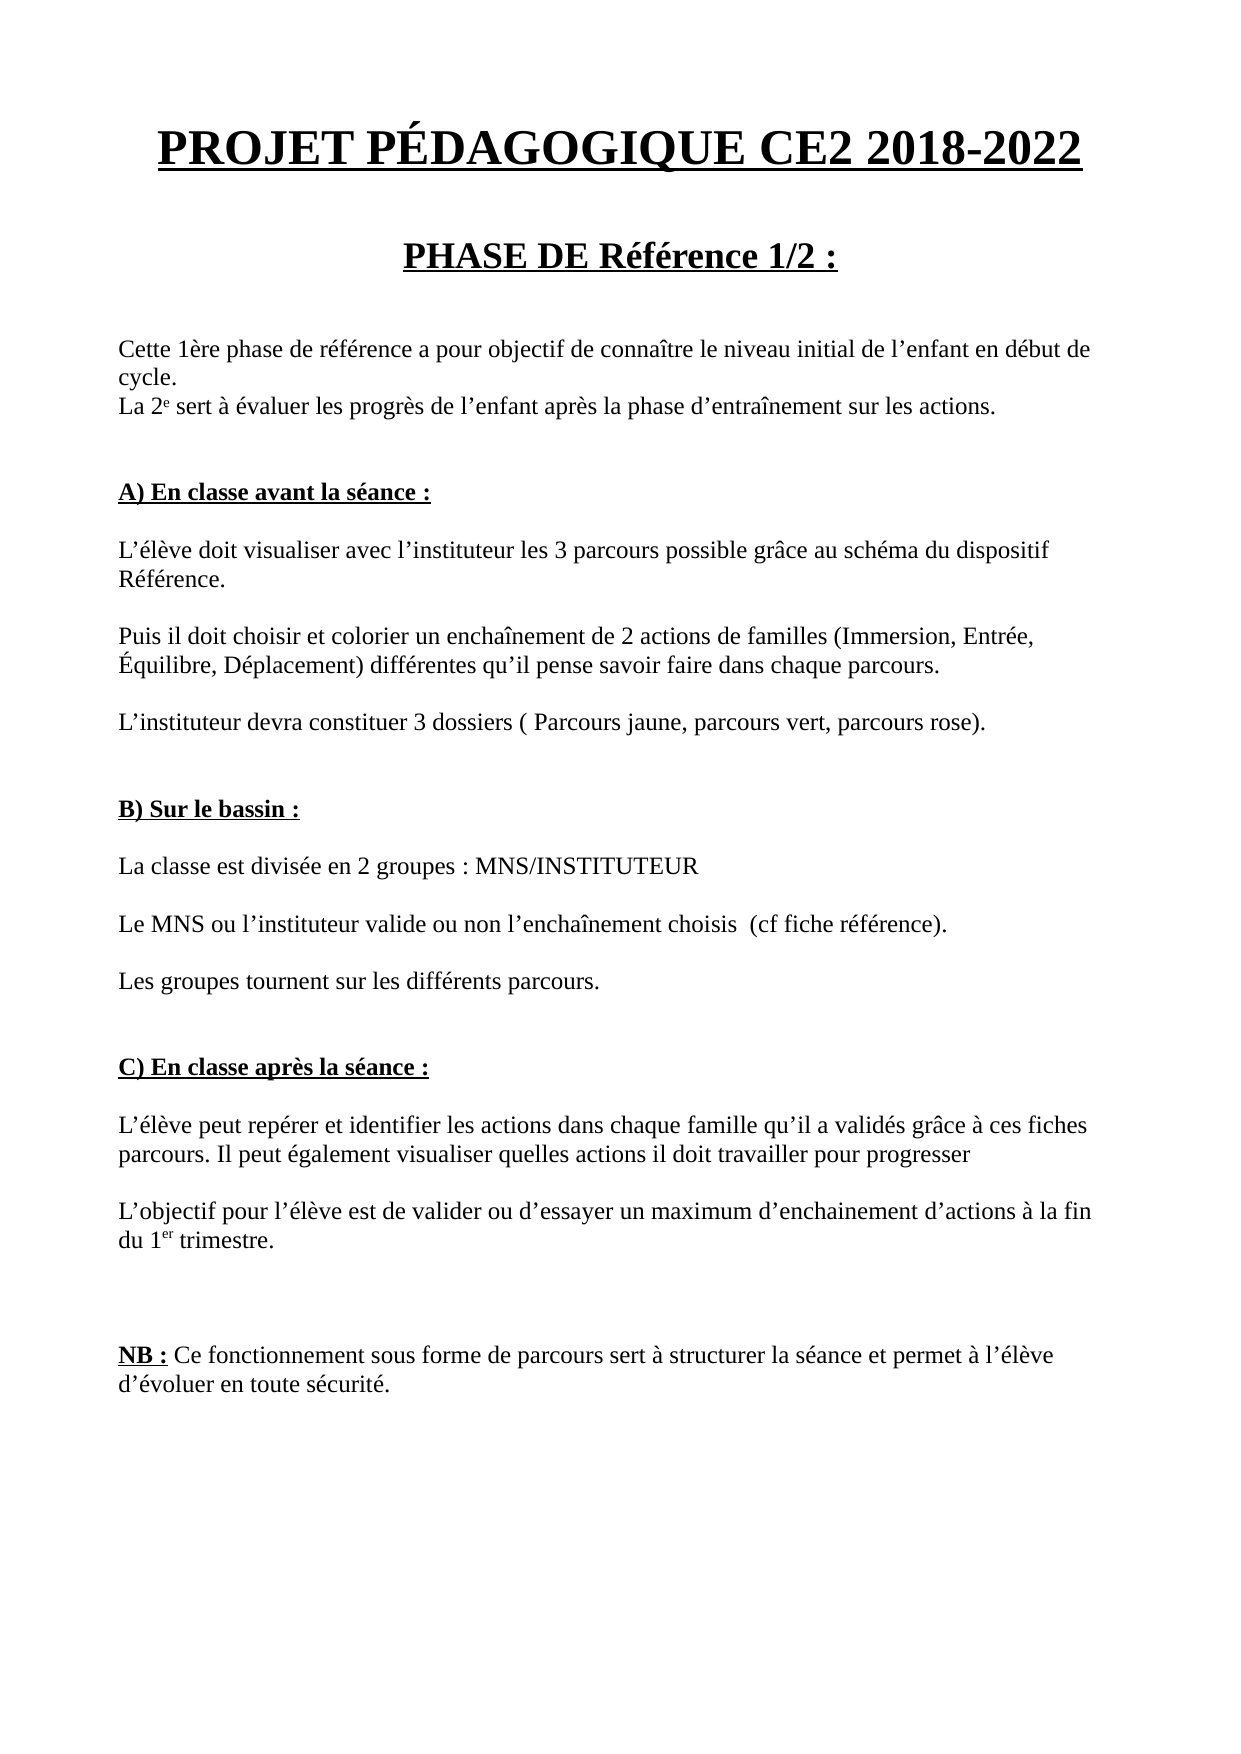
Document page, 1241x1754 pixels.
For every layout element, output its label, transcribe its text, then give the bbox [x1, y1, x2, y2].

text L’objectif pour l’élève est de valider ou d’essayer un maximum d’enchainement d’actions à la fin du 1er trimestre. [118, 1196, 1122, 1254]
text Les groupes tournent sur les différents parcours. [118, 966, 1122, 995]
text La classe est divisée en 2 groupes : MNS/INSTITUTEUR [118, 851, 1122, 880]
text PHASE DE Référence 1/2 : [118, 233, 1122, 276]
text Le MNS ou l’instituteur valide ou non l’enchaînement choisis (cf fiche référence). [118, 909, 1122, 937]
text L’élève doit visualiser avec l’instituteur les 3 parcours possible grâce au schéma du dispositif Référence. [118, 535, 1122, 592]
text Cette 1ère phase de référence a pour objectif de connaître le niveau initial de l’enfant en début de cycle. [118, 334, 1122, 391]
text B) Sur le bassin : [118, 794, 1122, 822]
text L’instituteur devra constituer 3 dossiers ( Parcours jaune, parcours vert, parcours rose). [118, 707, 1122, 736]
text C) En classe après la séance : [118, 1052, 1122, 1081]
text La 2ᵉ sert à évaluer les progrès de l’enfant après la phase d’entraînement sur les actions. [118, 391, 1122, 420]
text Puis il doit choisir et colorier un enchaînement de 2 actions de familles (Immersion, Entrée, Équilibre, Déplacement) différentes qu’il pense savoir faire dans chaque parcours. [118, 621, 1122, 679]
text L’élève peut repérer et identifier les actions dans chaque famille qu’il a validés grâce à ces fiches parcours. Il peut également visualiser quelles actions il doit travailler pour progresser [118, 1110, 1122, 1167]
text A) En classe avant la séance : [118, 477, 1122, 506]
text NB : Ce fonctionnement sous forme de parcours sert à structurer la séance et permet à l’élève d’évoluer en toute sécurité. [118, 1340, 1122, 1397]
text PROJET PÉDAGOGIQUE CE2 2018-2022 [118, 118, 1122, 176]
